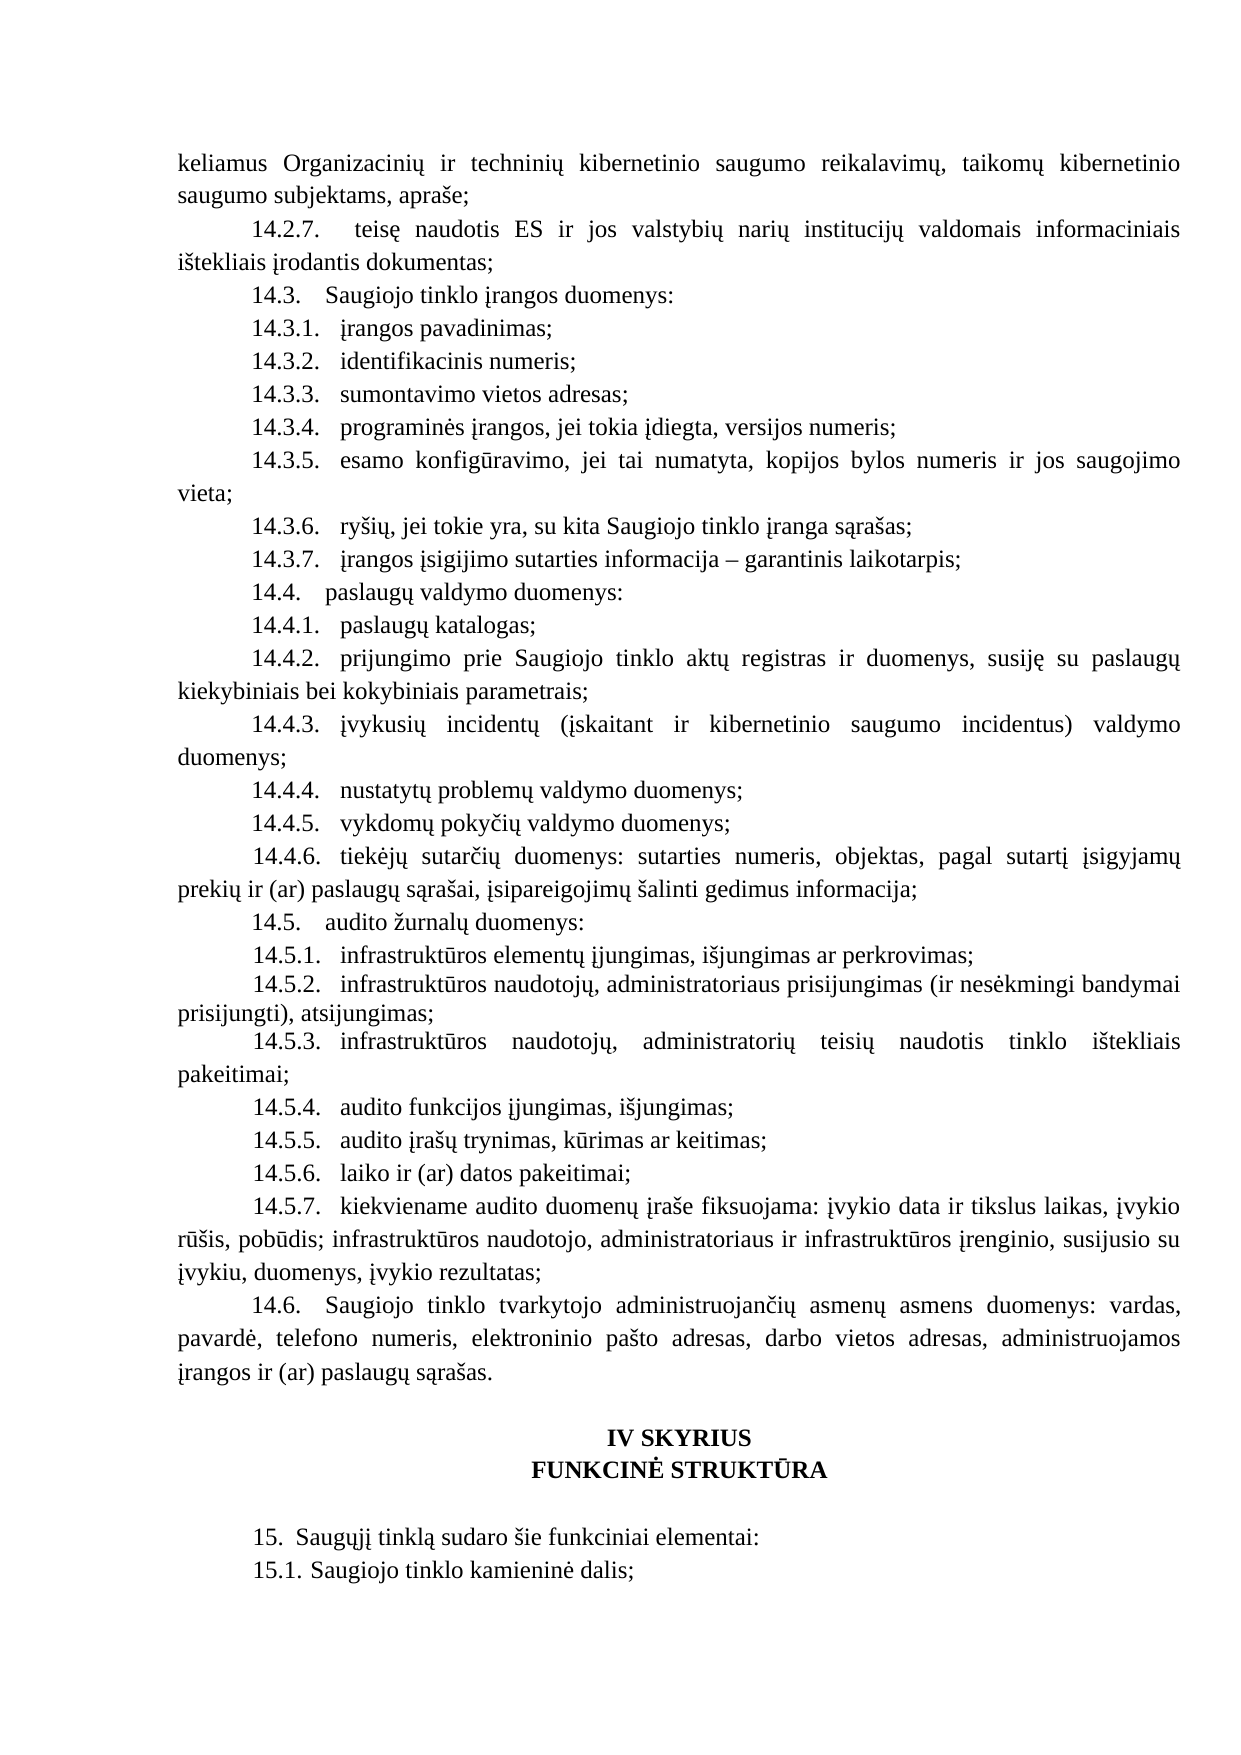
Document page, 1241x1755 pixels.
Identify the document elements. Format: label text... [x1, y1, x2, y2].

text 14.5.3. infrastruktūros naudotojų, administratorių teisių naudotis tinklo ištekliais pakeitimai; [177, 1026, 1181, 1088]
text 14.4.3. įvykusių incidentų (įskaitant ir kibernetinio saugumo incidentus) valdymo duomenys; [177, 709, 1181, 771]
text 14.3.2. identifikacinis numeris; [177, 346, 1181, 374]
text 14.5.4. audito funkcijos įjungimas, išjungimas; [177, 1092, 1181, 1121]
text 14.2.7. teisę naudotis ES ir jos valstybių narių institucijų valdomais informaciniais ištekliais įrodantis dokumentas; [177, 214, 1181, 275]
text 14.3.5. esamo konfigūravimo, jei tai numatyta, kopijos bylos numeris ir jos saugojimo vieta; [177, 445, 1181, 507]
text 14.4.6. tiekėjų sutarčių duomenys: sutarties numeris, objektas, pagal sutartį įsigyjamų prekių ir (ar) paslaugų sąrašai, įsipareigojimų šalinti gedimus informacija; [177, 841, 1181, 903]
text 14.3. Saugiojo tinklo įrangos duomenys: [177, 280, 1181, 308]
text 14.5.7. kiekviename audito duomenų įraše fiksuojama: įvykio data ir tikslus laikas, įvykio rūšis, pobūdis; infrastruktūros naudotojo, administratoriaus ir infrastruktūros įrenginio, susijusio su įvykiu, duomenys, įvykio rezultatas; [177, 1191, 1181, 1286]
text 14.4.1. paslaugų katalogas; [177, 610, 1181, 639]
text 14.3.7. įrangos įsigijimo sutarties informacija – garantinis laikotarpis; [177, 544, 1181, 573]
text 14.5. audito žurnalų duomenys: [177, 907, 1181, 936]
text 14.5.1. infrastruktūros elementų įjungimas, išjungimas ar perkrovimas; [177, 940, 1181, 969]
text 14.5.2. infrastruktūros naudotojų, administratoriaus prisijungimas (ir nesėkmingi bandymai prisijungti), atsijungimas; [177, 969, 1181, 1026]
text keliamus Organizacinių ir techninių kibernetinio saugumo reikalavimų, taikomų kibernetinio saugumo subjektams, apraše; [177, 148, 1181, 209]
text 14.4.2. prijungimo prie Saugiojo tinklo aktų registras ir duomenys, susiję su paslaugų kiekybiniais bei kokybiniais parametrais; [177, 643, 1181, 705]
text 14.3.6. ryšių, jei tokie yra, su kita Saugiojo tinklo įranga sąrašas; [177, 511, 1181, 539]
text 14.6. Saugiojo tinklo tvarkytojo administruojančių asmenų asmens duomenys: vardas, pavardė, telefono numeris, elektroninio pašto adresas, darbo vietos adresas, administruojamos įrangos ir (ar) paslaugų sąrašas. [177, 1291, 1181, 1385]
text 15.1. Saugiojo tinklo kamieninė dalis; [177, 1555, 1181, 1583]
text 14.3.1. įrangos pavadinimas; [177, 313, 1181, 341]
text IV SKYRIUS [177, 1423, 1181, 1451]
text 14.3.4. programinės įrangos, jei tokia įdiegta, versijos numeris; [177, 412, 1181, 441]
text FUNKCInė struktūra [177, 1456, 1181, 1484]
text 14.4. paslaugų valdymo duomenys: [177, 577, 1181, 606]
text 15. Saugųjį tinklą sudaro šie funkciniai elementai: [177, 1522, 1181, 1550]
text 14.5.6. laiko ir (ar) datos pakeitimai; [177, 1158, 1181, 1187]
text 14.4.5. vykdomų pokyčių valdymo duomenys; [177, 808, 1181, 837]
text 14.5.5. audito įrašų trynimas, kūrimas ar keitimas; [177, 1125, 1181, 1154]
text 14.3.3. sumontavimo vietos adresas; [177, 379, 1181, 407]
text 14.4.4. nustatytų problemų valdymo duomenys; [177, 775, 1181, 804]
